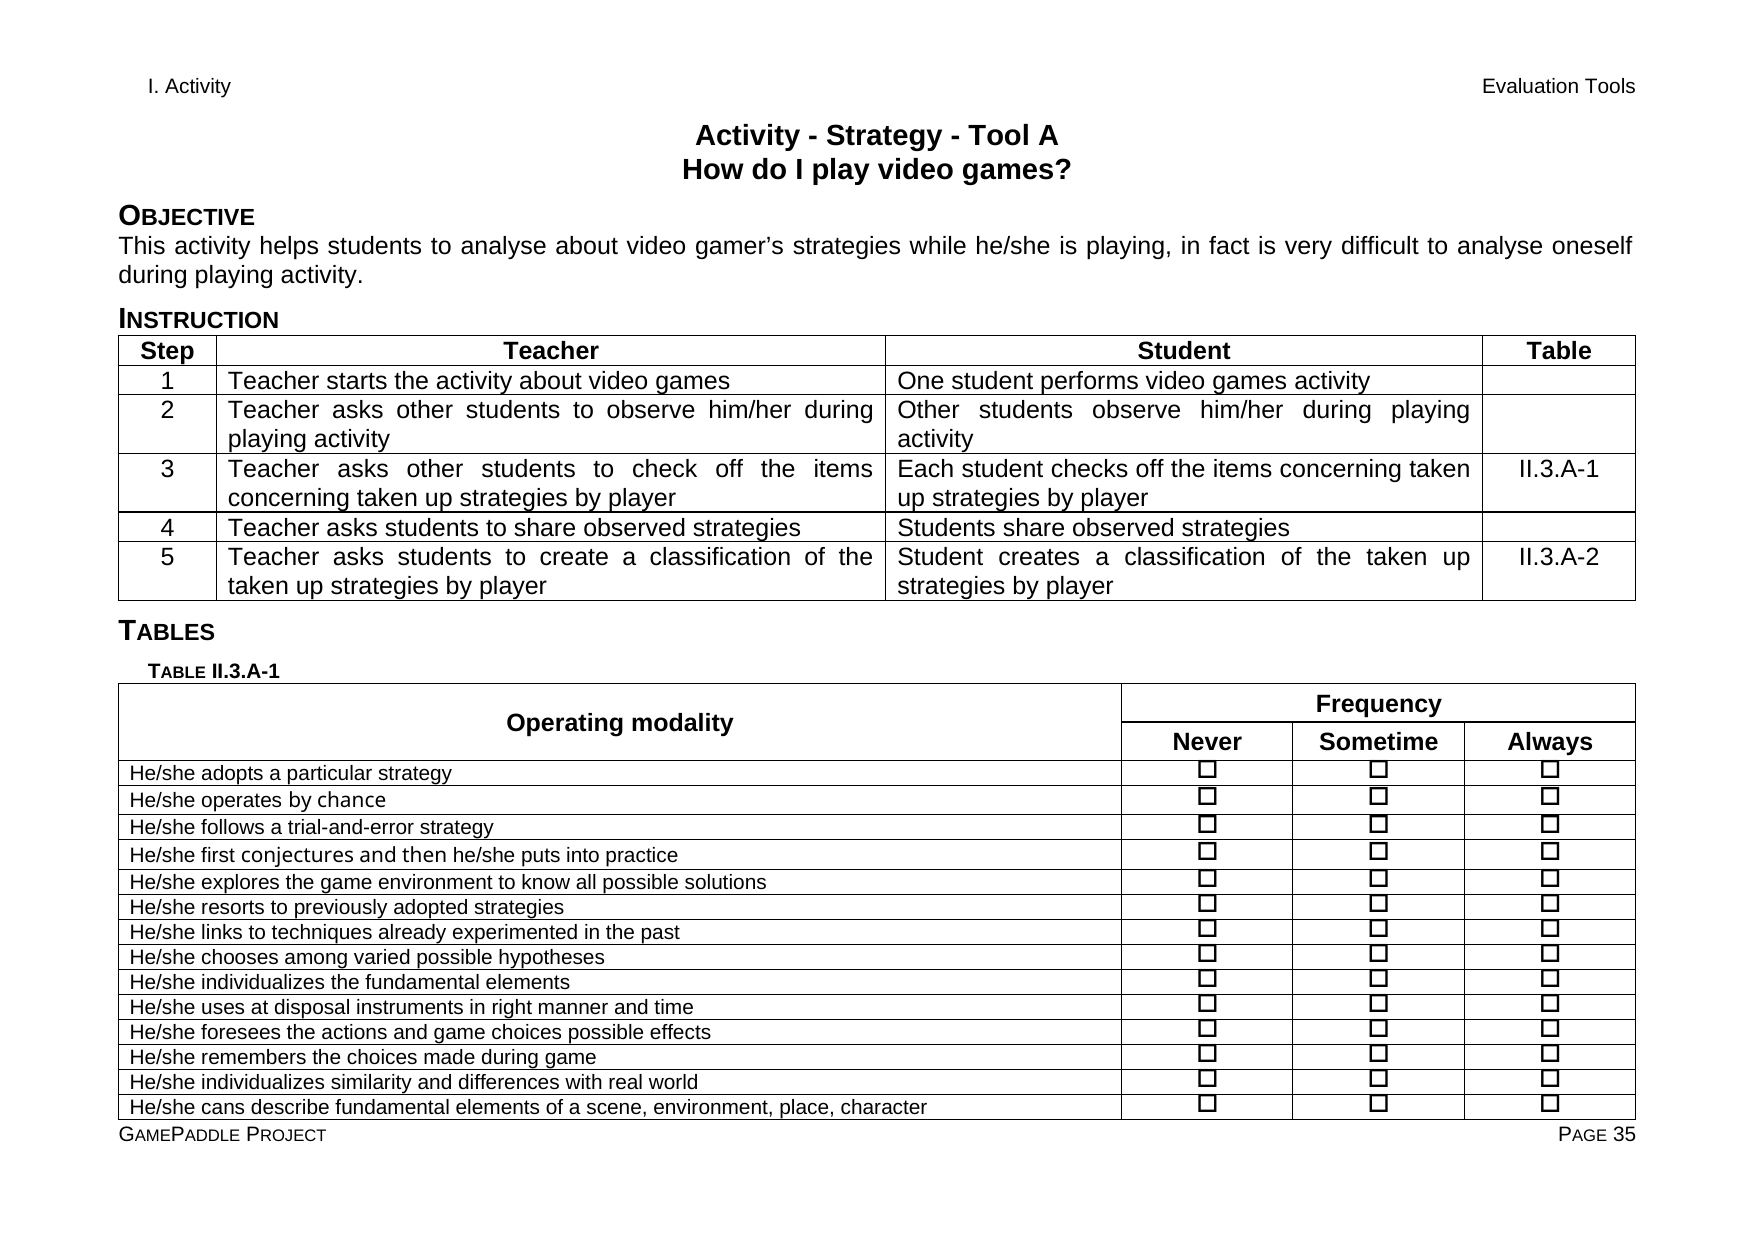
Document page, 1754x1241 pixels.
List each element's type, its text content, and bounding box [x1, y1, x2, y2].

table_cell Teacher asks other students to observe him/her during playing activity [217, 395, 885, 453]
table_cell He/she remembers the choices made during game [119, 1045, 1121, 1068]
table_header Frequency [1122, 684, 1635, 721]
table_header Table [1483, 336, 1635, 364]
table_cell He/she individualizes the fundamental elements [119, 970, 1121, 993]
table_cell  [1122, 840, 1292, 868]
table_cell  [1293, 815, 1464, 839]
table_cell 1 [119, 366, 216, 394]
table_cell  [1465, 1045, 1635, 1068]
table_cell  [1122, 1020, 1292, 1043]
table_cell [1483, 366, 1635, 394]
table_header Step [119, 336, 216, 364]
table_cell He/she follows a trial-and-error strategy [119, 815, 1121, 839]
table_cell  [1122, 1045, 1292, 1068]
table_cell He/she uses at disposal instruments in right manner and time [119, 995, 1121, 1018]
table_cell  [1465, 870, 1635, 893]
table_cell Other students observe him/her during playing activity [886, 395, 1482, 453]
table_cell  [1465, 895, 1635, 918]
table_cell 4 [119, 513, 216, 541]
table_cell II.3.A-2 [1483, 542, 1635, 600]
table_cell  [1122, 920, 1292, 943]
table_cell  [1465, 815, 1635, 839]
text This activity helps students to analyse about video gamer’s strategies while he/she is playing, in fact is very difficult to analyse oneself during playing activity. [118, 231, 1636, 289]
table_cell  [1293, 970, 1464, 993]
table_header Operating modality [119, 684, 1121, 759]
table_cell  [1122, 970, 1292, 993]
table_cell Sometime [1293, 723, 1464, 759]
table_cell Always [1465, 723, 1635, 759]
table_cell  [1465, 1070, 1635, 1093]
table_cell  [1122, 1095, 1292, 1118]
table_cell  [1293, 1020, 1464, 1043]
table_cell He/she first conjectures and then he/she puts into practice [119, 840, 1121, 868]
table_cell  [1465, 761, 1635, 784]
table_cell  [1293, 1045, 1464, 1068]
table_cell  [1465, 1095, 1635, 1118]
table_cell He/she individualizes similarity and differences with real world [119, 1070, 1121, 1093]
table_cell He/she adopts a particular strategy [119, 761, 1121, 784]
table_cell  [1465, 945, 1635, 968]
table_cell 5 [119, 542, 216, 600]
table_cell  [1122, 945, 1292, 968]
table_cell  [1122, 895, 1292, 918]
table_cell  [1465, 995, 1635, 1018]
table_cell  [1465, 1020, 1635, 1043]
table_cell Student creates a classification of the taken up strategies by player [886, 542, 1482, 600]
table_cell II.3.A-1 [1483, 454, 1635, 511]
table_cell  [1293, 945, 1464, 968]
table_cell One student performs video games activity [886, 366, 1482, 394]
table_cell 2 [119, 395, 216, 453]
table_cell [1483, 395, 1635, 453]
table_cell  [1122, 995, 1292, 1018]
table_header Student [886, 336, 1482, 364]
table_cell Students share observed strategies [886, 513, 1482, 541]
table_cell  [1465, 840, 1635, 868]
table_cell  [1293, 895, 1464, 918]
table_cell  [1293, 761, 1464, 784]
text Objective [118, 198, 1636, 231]
table_cell  [1122, 1070, 1292, 1093]
table_cell  [1293, 995, 1464, 1018]
table_cell  [1122, 786, 1292, 814]
table_cell Teacher asks students to create a classification of the taken up strategies by player [217, 542, 885, 600]
text Activity - Strategy - Tool A How do I play video games? [118, 118, 1636, 185]
table_cell He/she resorts to previously adopted strategies [119, 895, 1121, 918]
table_cell  [1465, 920, 1635, 943]
table_cell Each student checks off the items concerning taken up strategies by player [886, 454, 1482, 511]
table_cell Teacher asks students to share observed strategies [217, 513, 885, 541]
table_cell 3 [119, 454, 216, 511]
table_cell  [1293, 1095, 1464, 1118]
table_cell  [1122, 870, 1292, 893]
text Table II.3.A-1 [148, 659, 1636, 683]
table_cell Never [1122, 723, 1292, 759]
table_cell  [1465, 786, 1635, 814]
table_cell He/she links to techniques already experimented in the past [119, 920, 1121, 943]
table_cell He/she cans describe fundamental elements of a scene, environment, place, character [119, 1095, 1121, 1118]
table_cell  [1465, 970, 1635, 993]
table_cell  [1293, 920, 1464, 943]
table_cell [1483, 513, 1635, 541]
table_cell  [1293, 840, 1464, 868]
table_cell  [1293, 786, 1464, 814]
table_cell He/she explores the game environment to know all possible solutions [119, 870, 1121, 893]
table_cell  [1122, 815, 1292, 839]
table_cell Teacher asks other students to check off the items concerning taken up strategies by player [217, 454, 885, 511]
table_cell  [1293, 870, 1464, 893]
text Tables [118, 613, 1636, 647]
table_header Teacher [217, 336, 885, 364]
table_cell  [1122, 761, 1292, 784]
table_cell  [1293, 1070, 1464, 1093]
table_cell He/she operates by chance [119, 786, 1121, 814]
text Instruction [118, 301, 1636, 335]
table_cell He/she chooses among varied possible hypotheses [119, 945, 1121, 968]
table_cell He/she foresees the actions and game choices possible effects [119, 1020, 1121, 1043]
table_cell Teacher starts the activity about video games [217, 366, 885, 394]
